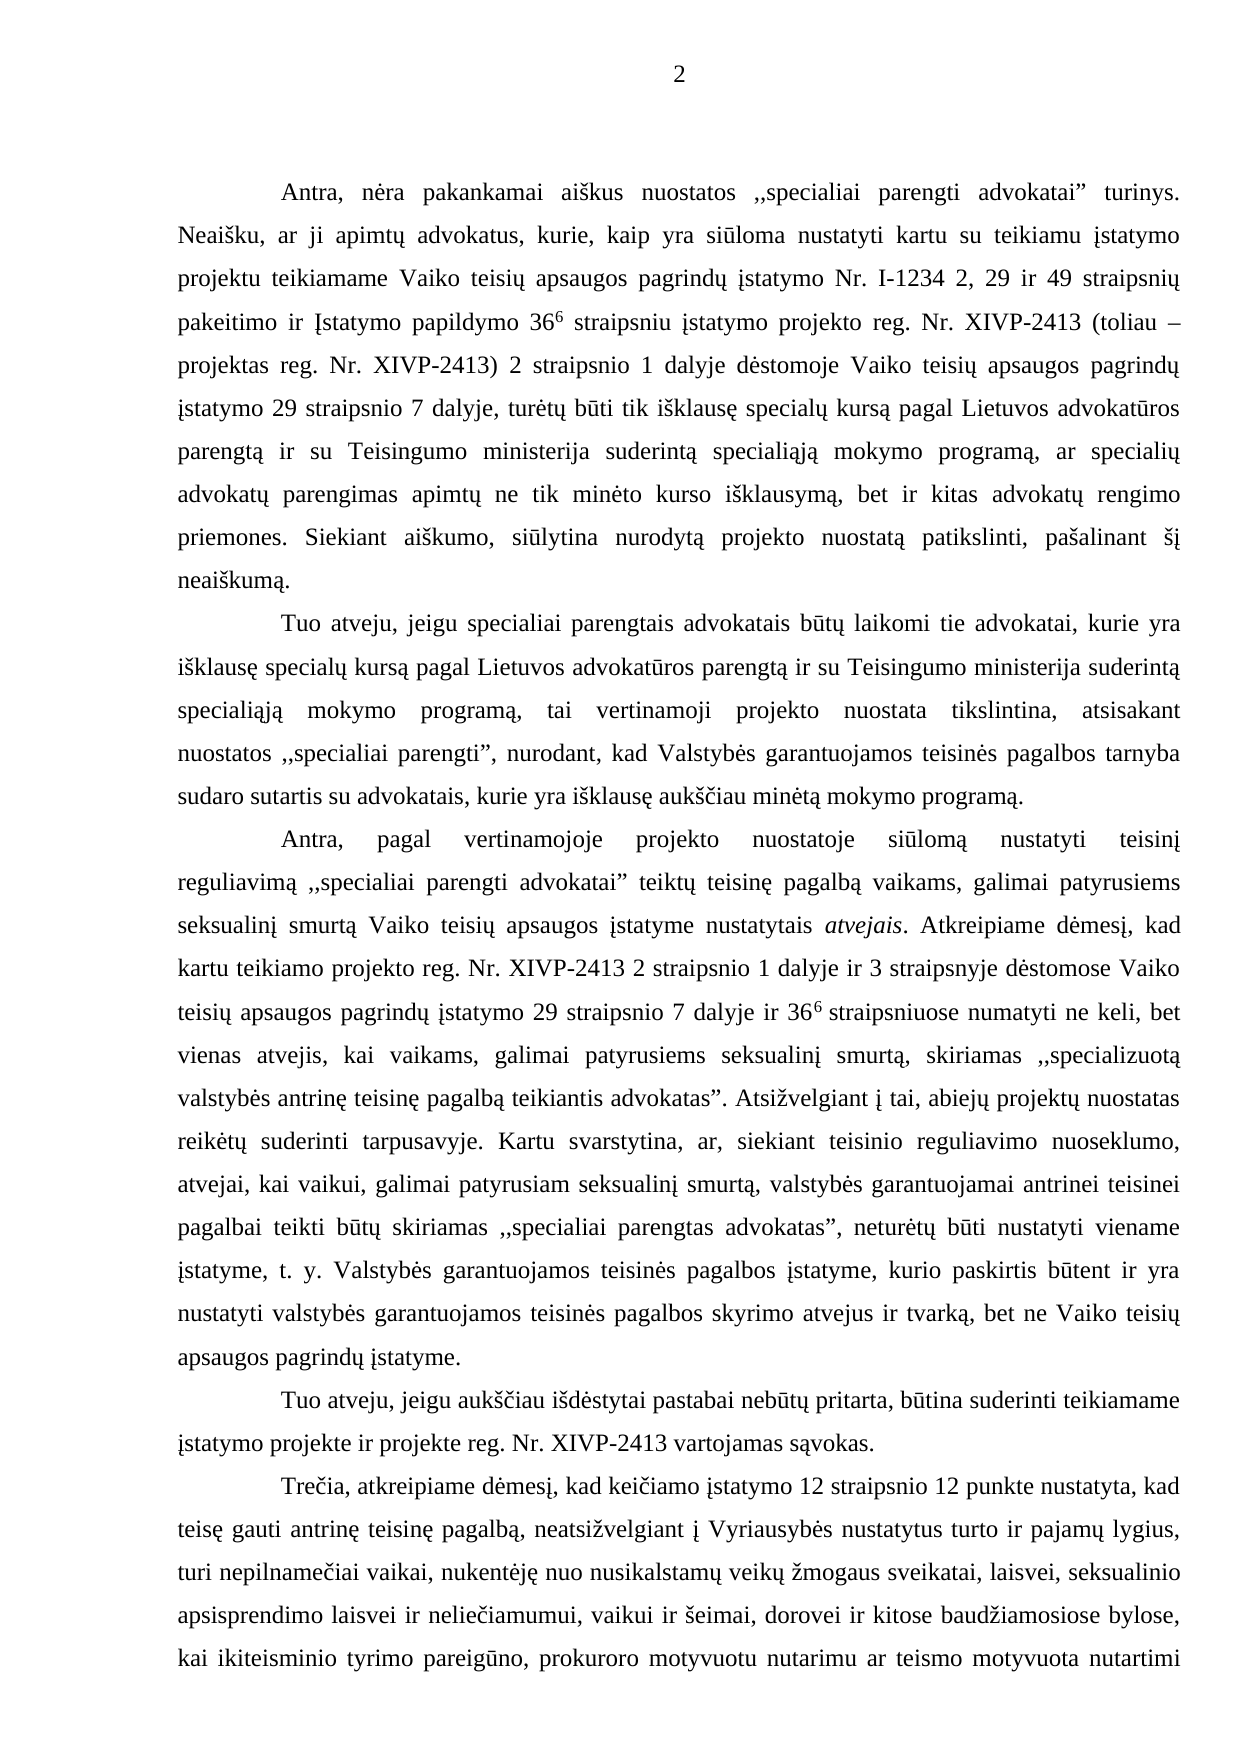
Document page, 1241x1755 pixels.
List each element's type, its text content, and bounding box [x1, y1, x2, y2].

text Trečia, atkreipiame dėmesį, kad keičiamo įstatymo 12 straipsnio 12 punkte nustatyta, kad teisę gauti antrinę teisinę pagalbą, neatsižvelgiant į Vyriausybės nustatytus turto ir pajamų lygius, turi nepilnamečiai vaikai, nukentėję nuo nusikalstamų veikų žmogaus sveikatai, laisvei, seksualinio apsisprendimo laisvei ir neliečiamumui, vaikui ir šeimai, dorovei ir kitose baudžiamosiose bylose, kai ikiteisminio tyrimo pareigūno, prokuroro motyvuotu nutarimu ar teismo motyvuota nutartimi [177, 1471, 1181, 1672]
text Antra, nėra pakankamai aiškus nuostatos ,,specialiai parengti advokatai” turinys. Neaišku, ar ji apimtų advokatus, kurie, kaip yra siūloma nustatyti kartu su teikiamu įstatymo projektu teikiamame Vaiko teisių apsaugos pagrindų įstatymo Nr. I-1234 2, 29 ir 49 straipsnių pakeitimo ir Įstatymo papildymo 366 straipsniu įstatymo projekto reg. Nr. XIVP-2413 (toliau – projektas reg. Nr. XIVP-2413) 2 straipsnio 1 dalyje dėstomoje Vaiko teisių apsaugos pagrindų įstatymo 29 straipsnio 7 dalyje, turėtų būti tik išklausę specialų kursą pagal Lietuvos advokatūros parengtą ir su Teisingumo ministerija suderintą specialiąją mokymo programą, ar specialių advokatų parengimas apimtų ne tik minėto kurso išklausymą, bet ir kitas advokatų rengimo priemones. Siekiant aiškumo, siūlytina nurodytą projekto nuostatą patikslinti, pašalinant šį neaiškumą. [177, 177, 1181, 594]
text Tuo atveju, jeigu aukščiau išdėstytai pastabai nebūtų pritarta, būtina suderinti teikiamame įstatymo projekte ir projekte reg. Nr. XIVP-2413 vartojamas sąvokas. [177, 1385, 1181, 1457]
text Antra, pagal vertinamojoje projekto nuostatoje siūlomą nustatyti teisinį reguliavimą ,,specialiai parengti advokatai” teiktų teisinę pagalbą vaikams, galimai patyrusiems seksualinį smurtą Vaiko teisių apsaugos įstatyme nustatytais atvejais. Atkreipiame dėmesį, kad kartu teikiamo projekto reg. Nr. XIVP-2413 2 straipsnio 1 dalyje ir 3 straipsnyje dėstomose Vaiko teisių apsaugos pagrindų įstatymo 29 straipsnio 7 dalyje ir 366 straipsniuose numatyti ne keli, bet vienas atvejis, kai vaikams, galimai patyrusiems seksualinį smurtą, skiriamas ,,specializuotą valstybės antrinę teisinę pagalbą teikiantis advokatas”. Atsižvelgiant į tai, abiejų projektų nuostatas reikėtų suderinti tarpusavyje. Kartu svarstytina, ar, siekiant teisinio reguliavimo nuoseklumo, atvejai, kai vaikui, galimai patyrusiam seksualinį smurtą, valstybės garantuojamai antrinei teisinei pagalbai teikti būtų skiriamas ,,specialiai parengtas advokatas”, neturėtų būti nustatyti viename įstatyme, t. y. Valstybės garantuojamos teisinės pagalbos įstatyme, kurio paskirtis būtent ir yra nustatyti valstybės garantuojamos teisinės pagalbos skyrimo atvejus ir tvarką, bet ne Vaiko teisių apsaugos pagrindų įstatyme. [177, 824, 1181, 1370]
text Tuo atveju, jeigu specialiai parengtais advokatais būtų laikomi tie advokatai, kurie yra išklausę specialų kursą pagal Lietuvos advokatūros parengtą ir su Teisingumo ministerija suderintą specialiąją mokymo programą, tai vertinamoji projekto nuostata tikslintina, atsisakant nuostatos ,,specialiai parengti”, nurodant, kad Valstybės garantuojamos teisinės pagalbos tarnyba sudaro sutartis su advokatais, kurie yra išklausę aukščiau minėtą mokymo programą. [177, 608, 1181, 810]
